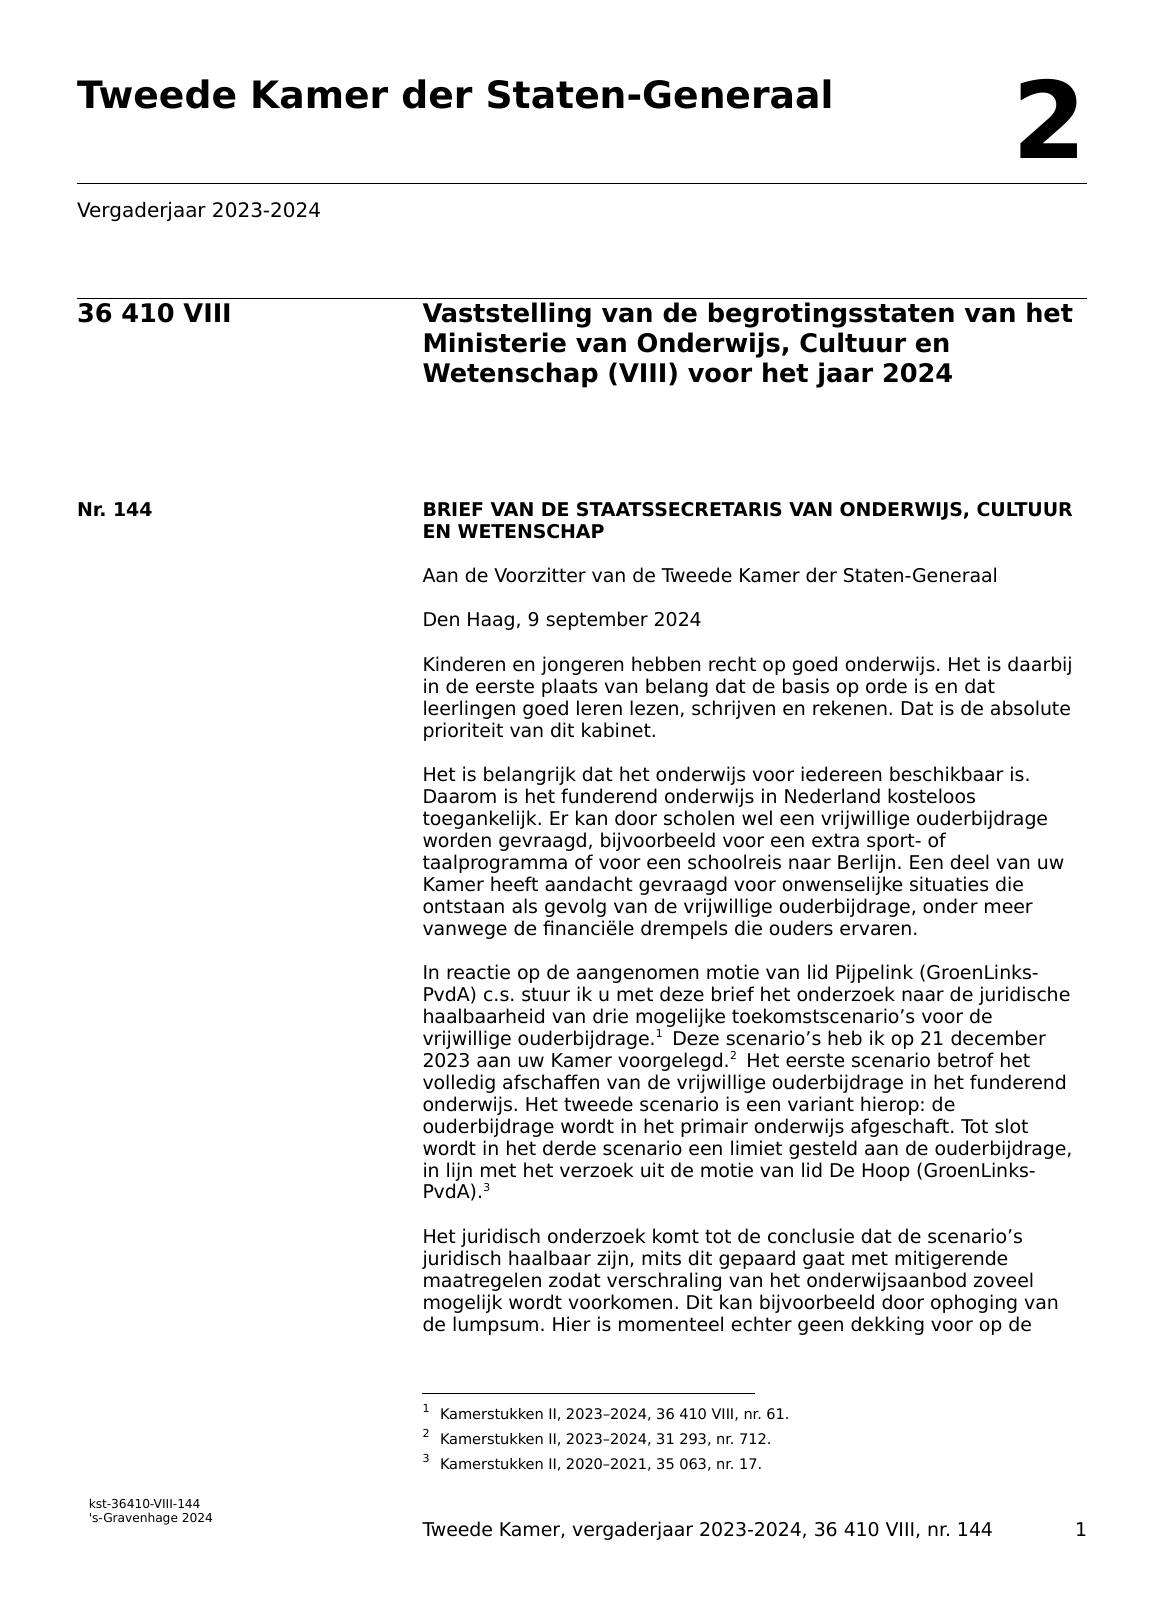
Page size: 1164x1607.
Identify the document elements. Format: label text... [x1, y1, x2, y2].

text Het juridisch onderzoek komt tot de conclusie dat de scenario’s juridisch haalbaar zijn, mits dit gepaard gaat met mitigerende maatregelen zodat verschraling van het onderwijsaanbod zoveel mogelijk wordt voorkomen. Dit kan bijvoorbeeld door ophoging van de lumpsum. Hier is momenteel echter geen dekking voor op de [422, 1226, 1087, 1336]
text 's-Gravenhage 2024 [88, 1511, 323, 1525]
text Aan de Voorzitter van de Tweede Kamer der Staten-Generaal [422, 565, 1087, 587]
table_header Tweede Kamer der Staten-Generaal [77, 59, 886, 183]
text Kamerstukken II, 2020–2021, 35 063, nr. 17. [422, 1452, 1087, 1474]
table_header 2 [886, 59, 1087, 183]
table_cell Vergaderjaar 2023-2024 [77, 184, 1087, 298]
text Kamerstukken II, 2023–2024, 36 410 VIII, nr. 61. [422, 1402, 1087, 1424]
subtitle 36 410 VIII Vaststelling van de begrotingsstaten van het Ministerie van Onderwijs, Cultuur en Wetenschap (VIII) voor het jaar 2024 [77, 299, 1087, 388]
text In reactie op de aangenomen motie van lid Pijpelink (GroenLinks-PvdA) c.s. stuur ik u met deze brief het onderzoek naar de juridische haalbaarheid van drie mogelijke toekomstscenario’s voor de vrijwillige ouderbijdrage. Deze scenario’s heb ik op 21 december 2023 aan uw Kamer voorgelegd. Het eerste scenario betrof het volledig afschaffen van de vrijwillige ouderbijdrage in het funderend onderwijs. Het tweede scenario is een variant hierop: de ouderbijdrage wordt in het primair onderwijs afgeschaft. Tot slot wordt in het derde scenario een limiet gesteld aan de ouderbijdrage, in lijn met het verzoek uit de motie van lid De Hoop (GroenLinks-PvdA). [422, 962, 1087, 1203]
text kst-36410-VIII-144 [88, 1497, 323, 1511]
text Kamerstukken II, 2023–2024, 31 293, nr. 712. [422, 1427, 1087, 1449]
text Den Haag, 9 september 2024 [422, 609, 1087, 631]
text Kinderen en jongeren hebben recht op goed onderwijs. Het is daarbij in de eerste plaats van belang dat de basis op orde is en dat leerlingen goed leren lezen, schrijven en rekenen. Dat is de absolute prioriteit van dit kabinet. [422, 653, 1087, 741]
text Het is belangrijk dat het onderwijs voor iedereen beschikbaar is. Daarom is het funderend onderwijs in Nederland kosteloos toegankelijk. Er kan door scholen wel een vrijwillige ouderbijdrage worden gevraagd, bijvoorbeeld voor een extra sport- of taalprogramma of voor een schoolreis naar Berlijn. Een deel van uw Kamer heeft aandacht gevraagd voor onwenselijke situaties die ontstaan als gevolg van de vrijwillige ouderbijdrage, onder meer vanwege de financiële drempels die ouders ervaren. [422, 764, 1087, 939]
subtitle Nr. 144 BRIEF VAN DE STAATSSECRETARIS VAN ONDERWIJS, CULTUUR EN WETENSCHAP [77, 499, 1087, 543]
